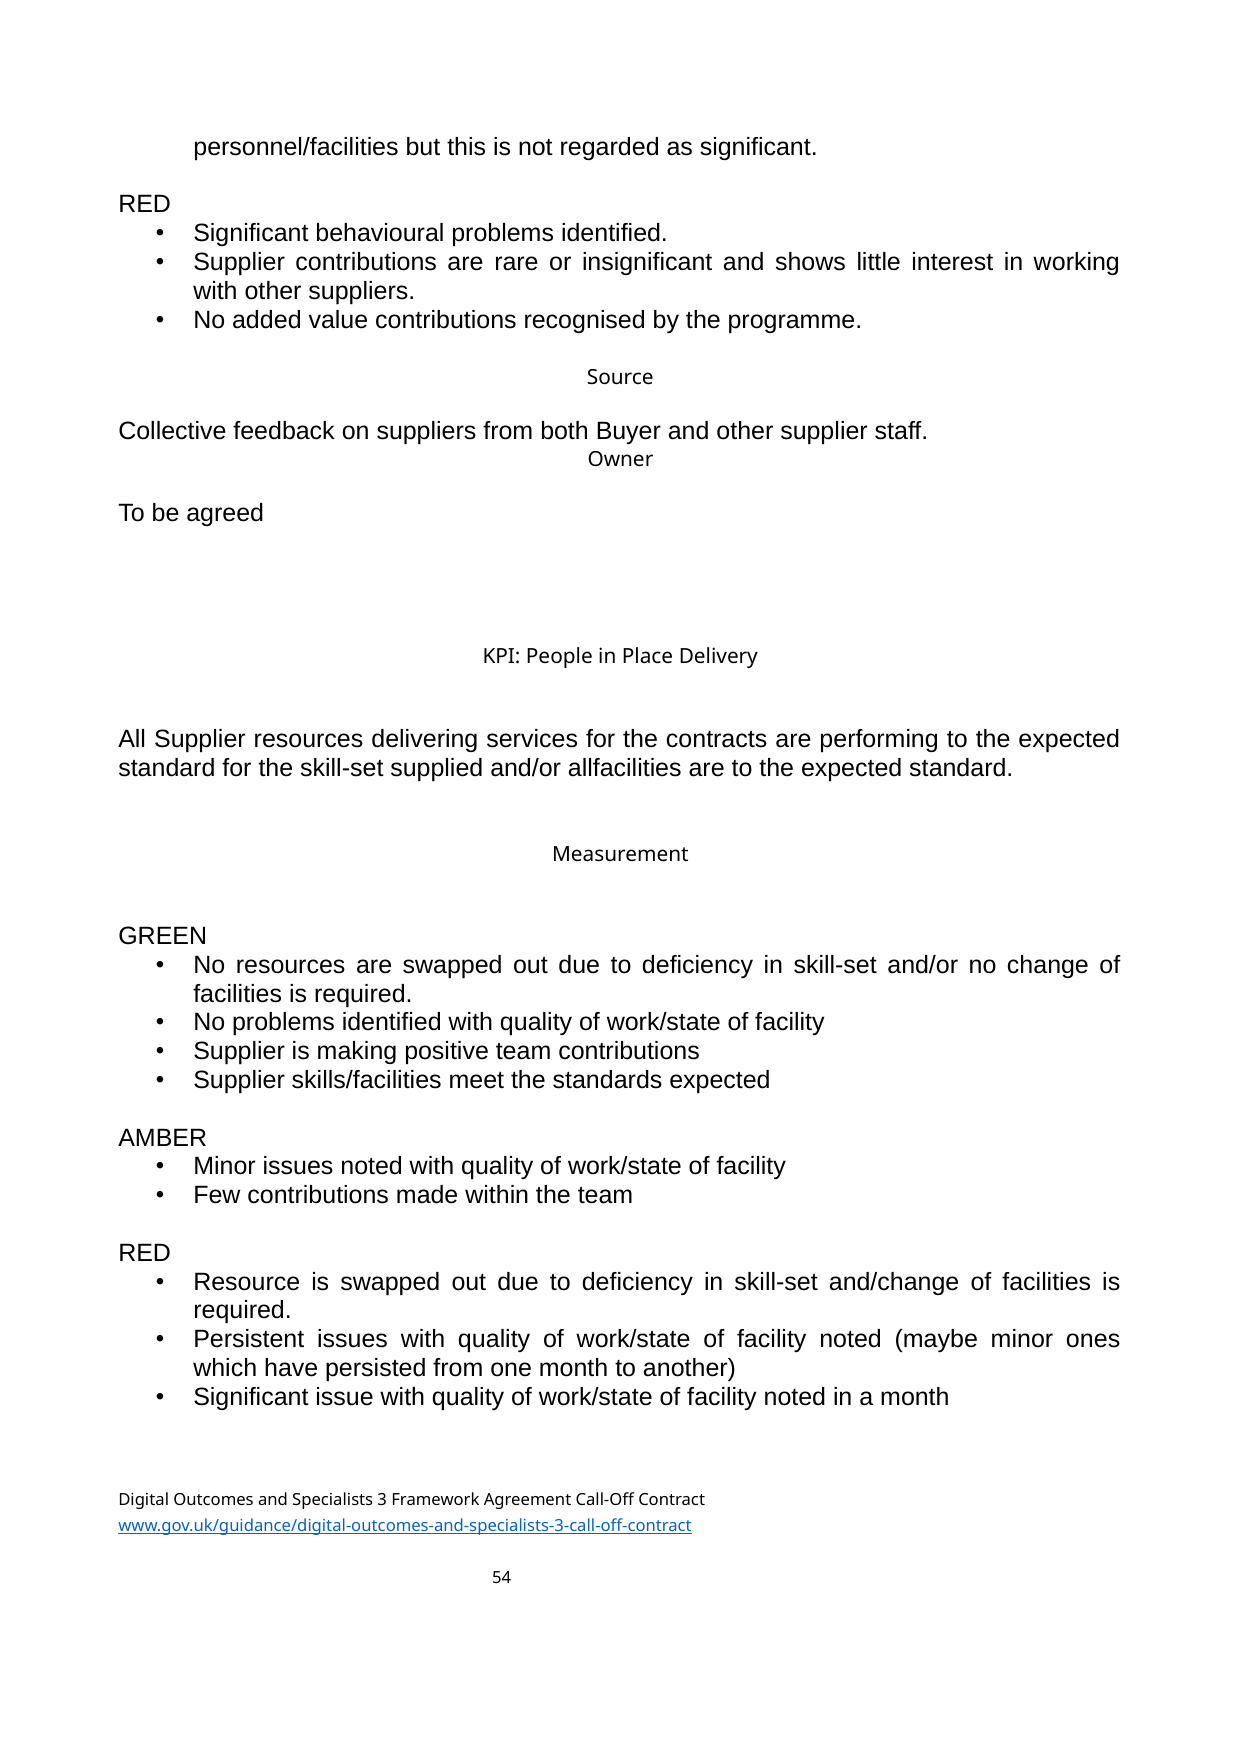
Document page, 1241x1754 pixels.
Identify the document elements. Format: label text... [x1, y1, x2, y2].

list Resource is swapped out due to deficiency in skill-set and/change of facilities is required. [156, 1267, 1122, 1324]
list Significant behavioural problems identified. [156, 218, 1122, 247]
list No resources are swapped out due to deficiency in skill-set and/or no change of facilities is required. [156, 950, 1122, 1007]
subtitle Owner [118, 444, 1122, 473]
list personnel/facilities but this is not regarded as significant. [156, 132, 1122, 161]
text Collective feedback on suppliers from both Buyer and other supplier staff. [118, 416, 1122, 444]
list Persistent issues with quality of work/state of facility noted (maybe minor ones which have persisted from one month to another) [156, 1324, 1122, 1382]
list No added value contributions recognised by the programme. [156, 304, 1122, 333]
text RED [118, 1238, 1122, 1267]
subtitle Measurement [118, 839, 1122, 867]
list No problems identified with quality of work/state of facility [156, 1007, 1122, 1036]
text All Supplier resources delivering services for the contracts are performing to the expected standard for the skill-set supplied and/or allfacilities are to the expected standard. [118, 724, 1122, 781]
list Supplier contributions are rare or insignificant and shows little interest in working with other suppliers. [156, 247, 1122, 304]
subtitle Source [118, 362, 1122, 391]
subtitle KPI: People in Place Delivery [118, 642, 1122, 670]
list Few contributions made within the team [156, 1180, 1122, 1209]
list Minor issues noted with quality of work/state of facility [156, 1151, 1122, 1180]
list Supplier skills/facilities meet the standards expected [156, 1065, 1122, 1094]
text RED [118, 189, 1122, 218]
text To be agreed [118, 498, 1122, 527]
text AMBER [118, 1123, 1122, 1151]
list Supplier is making positive team contributions [156, 1036, 1122, 1065]
text GREEN [118, 921, 1122, 950]
list Significant issue with quality of work/state of facility noted in a month [156, 1382, 1122, 1411]
